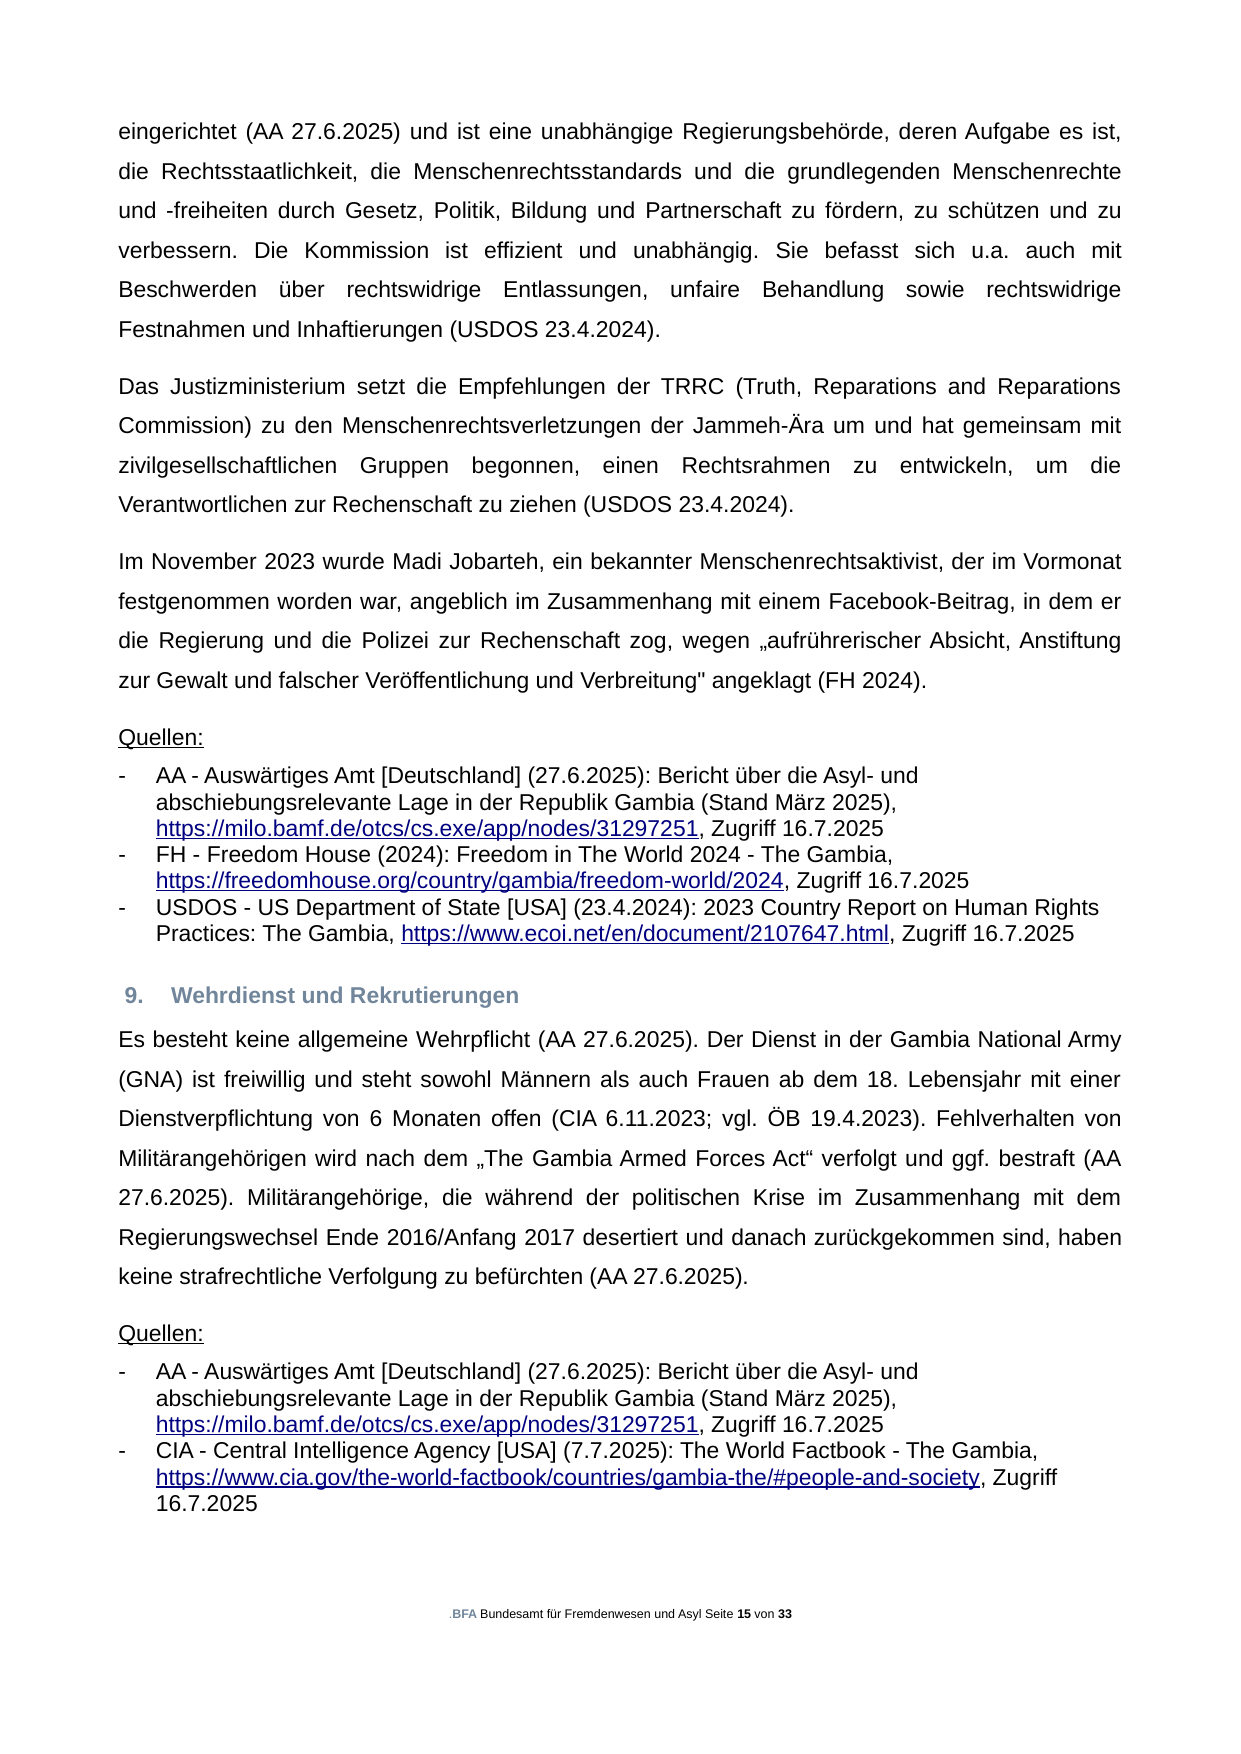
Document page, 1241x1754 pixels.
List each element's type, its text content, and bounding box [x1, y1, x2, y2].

text Das Justizministerium setzt die Empfehlungen der TRRC (Truth, Reparations and Reparations Commission) zu den Menschenrechtsverletzungen der Jammeh-Ära um und hat gemeinsam mit zivilgesellschaftlichen Gruppen begonnen, einen Rechtsrahmen zu entwickeln, um die Verantwortlichen zur Rechenschaft zu ziehen (USDOS 23.4.2024). [118, 373, 1122, 517]
subtitle Wehrdienst und Rekrutierungen [118, 982, 1112, 1008]
list AA - Auswärtiges Amt [Deutschland] (27.6.2025): Bericht über die Asyl- und abschiebungsrelevante Lage in der Republik Gambia (Stand März 2025), https://milo.bamf.de/otcs/cs.exe/app/nodes/31297251, Zugriff 16.7.2025 [118, 762, 1122, 841]
text Quellen: [118, 1320, 1122, 1346]
list USDOS - US Department of State [USA] (23.4.2024): 2023 Country Report on Human Rights Practices: The Gambia, https://www.ecoi.net/en/document/2107647.html, Zugriff 16.7.2025 [118, 894, 1122, 947]
text Quellen: [118, 724, 1122, 750]
list AA - Auswärtiges Amt [Deutschland] (27.6.2025): Bericht über die Asyl- und abschiebungsrelevante Lage in der Republik Gambia (Stand März 2025), https://milo.bamf.de/otcs/cs.exe/app/nodes/31297251, Zugriff 16.7.2025 [118, 1358, 1122, 1437]
text Im November 2023 wurde Madi Jobarteh, ein bekannter Menschenrechtsaktivist, der im Vormonat festgenommen worden war, angeblich im Zusammenhang mit einem Facebook-Beitrag, in dem er die Regierung und die Polizei zur Rechenschaft zog, wegen „aufrührerischer Absicht, Anstiftung zur Gewalt und falscher Veröffentlichung und Verbreitung" angeklagt (FH 2024). [118, 548, 1122, 693]
list CIA - Central Intelligence Agency [USA] (7.7.2025): The World Factbook - The Gambia, https://www.cia.gov/the-world-factbook/countries/gambia-the/#people-and-society, Zugriff 16.7.2025 [118, 1437, 1122, 1516]
text Es besteht keine allgemeine Wehrpflicht (AA 27.6.2025). Der Dienst in der Gambia National Army (GNA) ist freiwillig und steht sowohl Männern als auch Frauen ab dem 18. Lebensjahr mit einer Dienstverpflichtung von 6 Monaten offen (CIA 6.11.2023; vgl. ÖB 19.4.2023). Fehlverhalten von Militärangehörigen wird nach dem „The Gambia Armed Forces Act“ verfolgt und ggf. bestraft (AA 27.6.2025). Militärangehörige, die während der politischen Krise im Zusammenhang mit dem Regierungswechsel Ende 2016/Anfang 2017 desertiert und danach zurückgekommen sind, haben keine strafrechtliche Verfolgung zu befürchten (AA 27.6.2025). [118, 1026, 1122, 1289]
text eingerichtet (AA 27.6.2025) und ist eine unabhängige Regierungsbehörde, deren Aufgabe es ist, die Rechtsstaatlichkeit, die Menschenrechtsstandards und die grundlegenden Menschenrechte und -freiheiten durch Gesetz, Politik, Bildung und Partnerschaft zu fördern, zu schützen und zu verbessern. Die Kommission ist effizient und unabhängig. Sie befasst sich u.a. auch mit Beschwerden über rechtswidrige Entlassungen, unfaire Behandlung sowie rechtswidrige Festnahmen und Inhaftierungen (USDOS 23.4.2024). [118, 118, 1122, 342]
list FH - Freedom House (2024): Freedom in The World 2024 - The Gambia, https://freedomhouse.org/country/gambia/freedom-world/2024, Zugriff 16.7.2025 [118, 841, 1122, 894]
